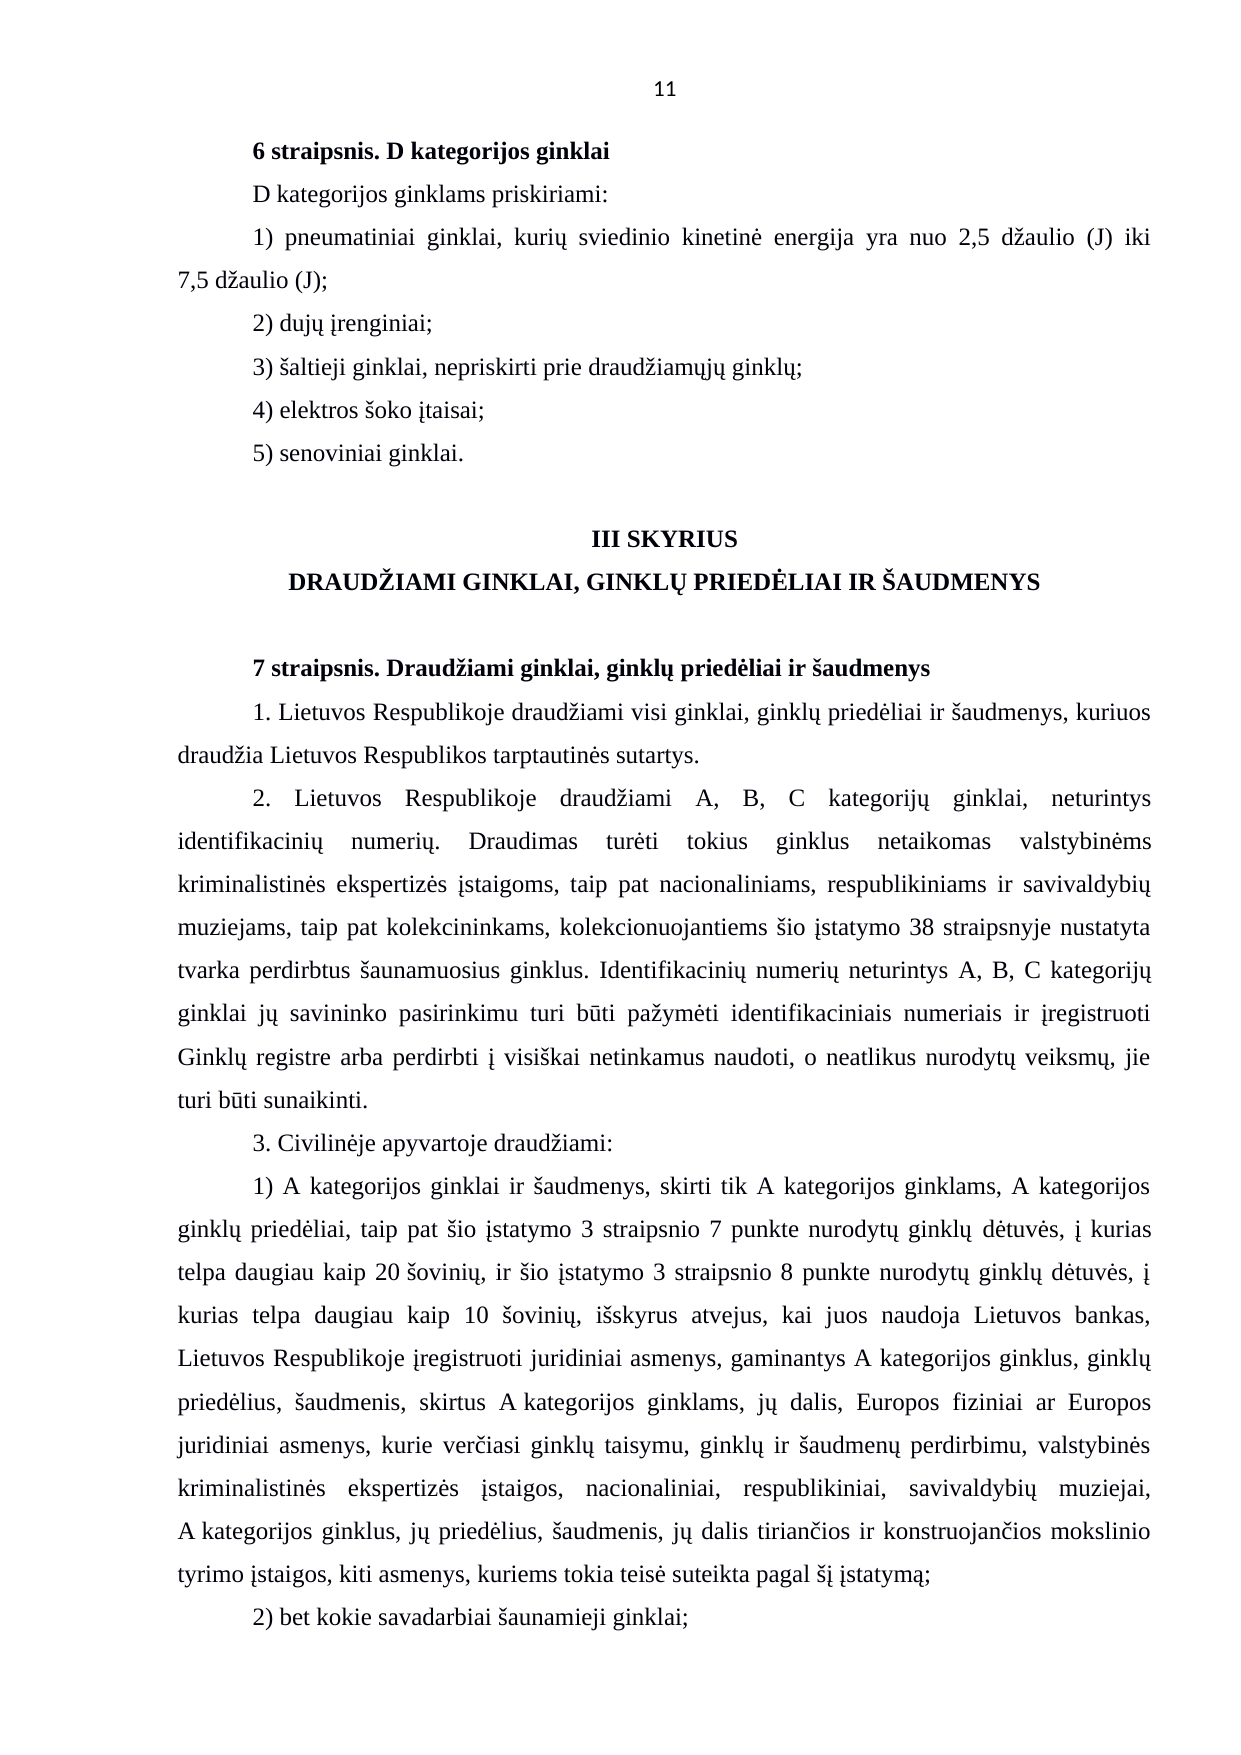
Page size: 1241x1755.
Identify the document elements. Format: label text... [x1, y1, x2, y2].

text 5) senoviniai ginklai. [177, 438, 1152, 467]
text 2) dujų įrenginiai; [177, 308, 1152, 337]
text 2. Lietuvos Respublikoje draudžiami A, B, C kategorijų ginklai, neturintys identifikacinių numerių. Draudimas turėti tokius ginklus netaikomas valstybinėms kriminalistinės ekspertizės įstaigoms, taip pat nacionaliniams, respublikiniams ir savivaldybių muziejams, taip pat kolekcininkams, kolekcionuojantiems šio įstatymo 38 straipsnyje nustatyta tvarka perdirbtus šaunamuosius ginklus. Identifikacinių numerių neturintys A, B, C kategorijų ginklai jų savininko pasirinkimu turi būti pažymėti identifikaciniais numeriais ir įregistruoti Ginklų registre arba perdirbti į visiškai netinkamus naudoti, o neatlikus nurodytų veiksmų, jie turi būti sunaikinti. [177, 783, 1152, 1113]
text 4) elektros šoko įtaisai; [177, 395, 1152, 423]
text 3. Civilinėje apyvartoje draudžiami: [177, 1128, 1152, 1157]
text 6 straipsnis. D kategorijos ginklai [177, 136, 1152, 165]
text 2) bet kokie savadarbiai šaunamieji ginklai; [177, 1602, 1152, 1631]
text III SKYRIUS [177, 524, 1152, 553]
text 7 straipsnis. Draudžiami ginklai, ginklų priedėliai ir šaudmenys [177, 653, 1152, 682]
text 3) šaltieji ginklai, nepriskirti prie draudžiamųjų ginklų; [177, 352, 1152, 380]
text DraudžIami GINKLai, GINKLŲ PRIEDĖLIAI IR ŠAUDMENys [177, 567, 1152, 596]
text 1) A kategorijos ginklai ir šaudmenys, skirti tik A kategorijos ginklams, A kategorijos ginklų priedėliai, taip pat šio įstatymo 3 straipsnio 7 punkte nurodytų ginklų dėtuvės, į kurias telpa daugiau kaip 20 šovinių, ir šio įstatymo 3 straipsnio 8 punkte nurodytų ginklų dėtuvės, į kurias telpa daugiau kaip 10 šovinių, išskyrus atvejus, kai juos naudoja Lietuvos bankas, Lietuvos Respublikoje įregistruoti juridiniai asmenys, gaminantys A kategorijos ginklus, ginklų priedėlius, šaudmenis, skirtus A kategorijos ginklams, jų dalis, Europos fiziniai ar Europos juridiniai asmenys, kurie verčiasi ginklų taisymu, ginklų ir šaudmenų perdirbimu, valstybinės kriminalistinės ekspertizės įstaigos, nacionaliniai, respublikiniai, savivaldybių muziejai, A kategorijos ginklus, jų priedėlius, šaudmenis, jų dalis tiriančios ir konstruojančios mokslinio tyrimo įstaigos, kiti asmenys, kuriems tokia teisė suteikta pagal šį įstatymą; [177, 1171, 1152, 1588]
text 1) pneumatiniai ginklai, kurių sviedinio kinetinė energija yra nuo 2,5 džaulio (J) iki 7,5 džaulio (J); [177, 222, 1152, 294]
text D kategorijos ginklams priskiriami: [177, 179, 1152, 208]
text 1. Lietuvos Respublikoje draudžiami visi ginklai, ginklų priedėliai ir šaudmenys, kuriuos draudžia Lietuvos Respublikos tarptautinės sutartys. [177, 697, 1152, 768]
